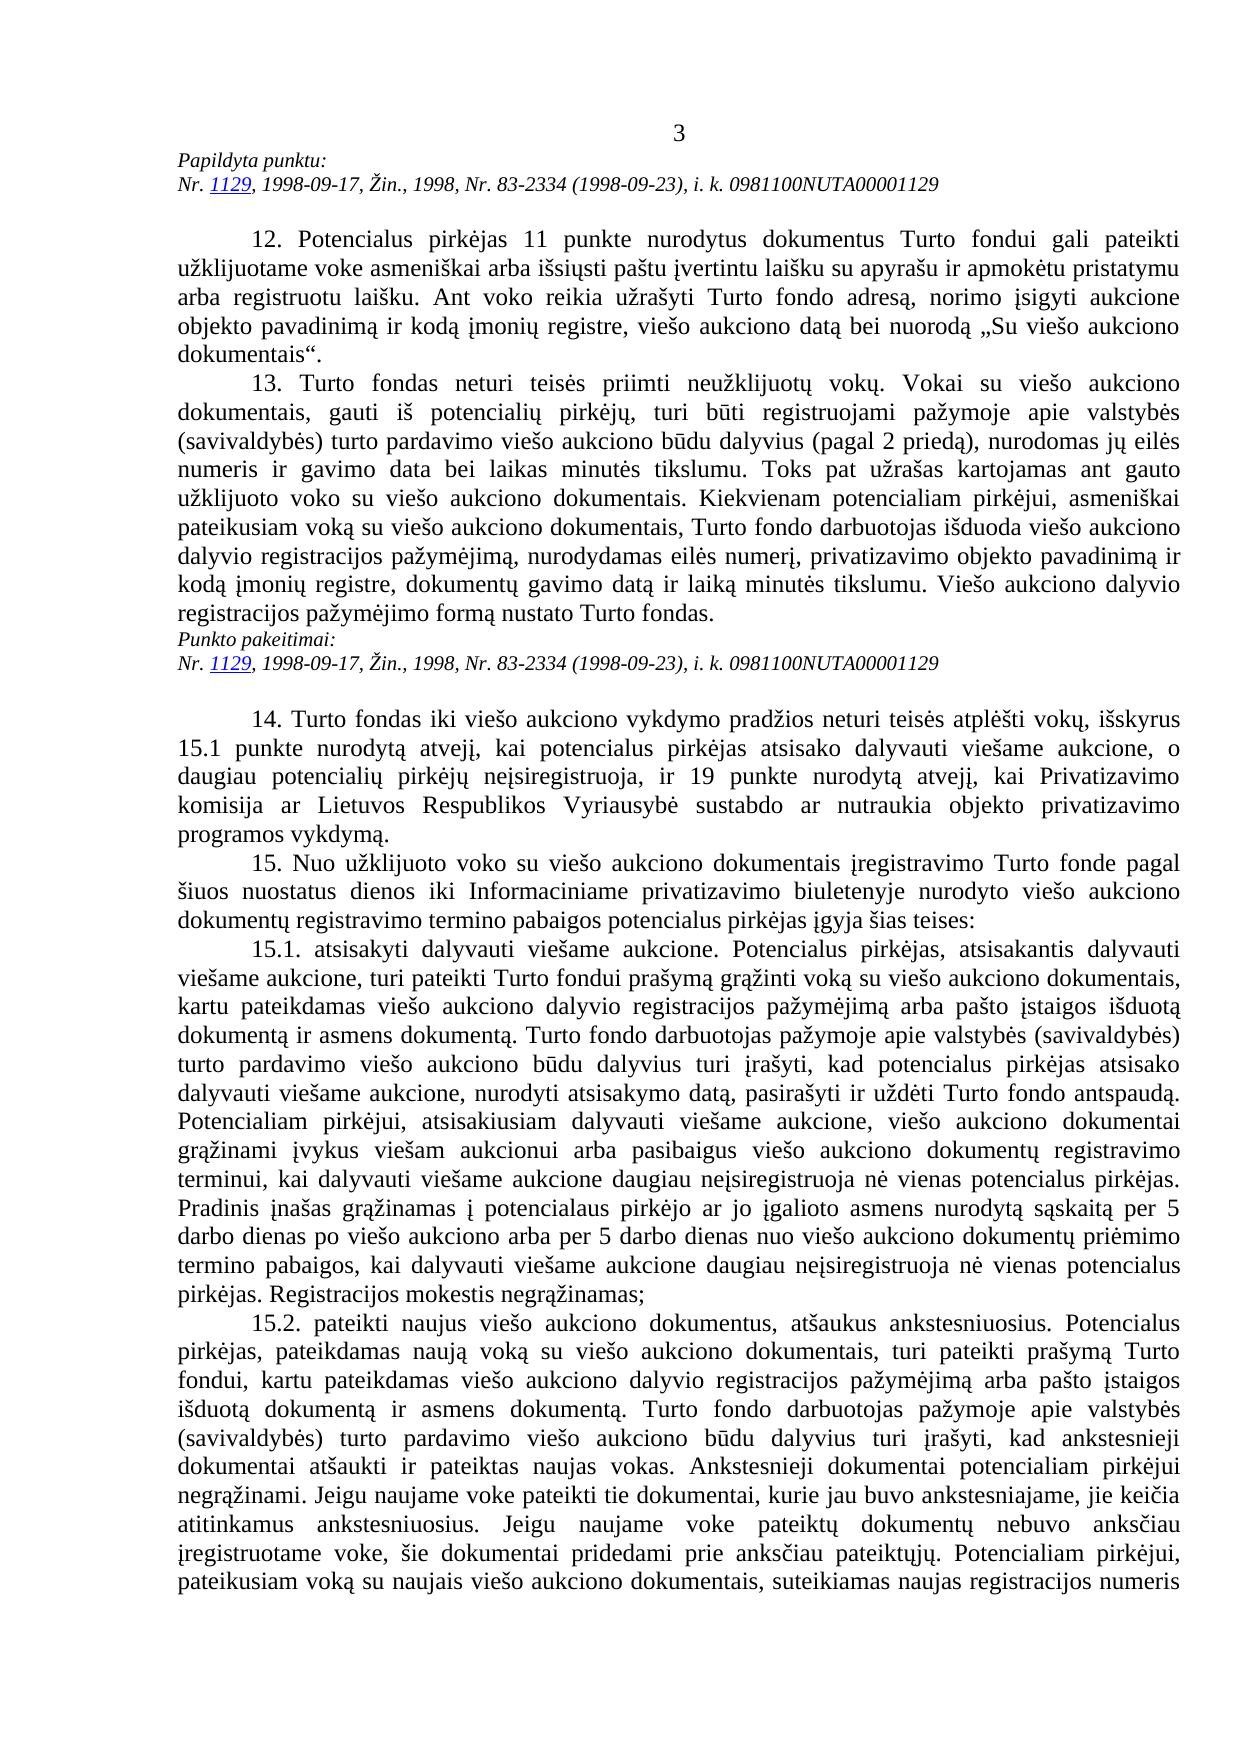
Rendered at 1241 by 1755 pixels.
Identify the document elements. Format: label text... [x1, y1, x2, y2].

text 13. Turto fondas neturi teisės priimti neužklijuotų vokų. Vokai su viešo aukciono dokumentais, gauti iš potencialių pirkėjų, turi būti registruojami pažymoje apie valstybės (savivaldybės) turto pardavimo viešo aukciono būdu dalyvius (pagal 2 priedą), nurodomas jų eilės numeris ir gavimo data bei laikas minutės tikslumu. Toks pat užrašas kartojamas ant gauto užklijuoto voko su viešo aukciono dokumentais. Kiekvienam potencialiam pirkėjui, asmeniškai pateikusiam voką su viešo aukciono dokumentais, Turto fondo darbuotojas išduoda viešo aukciono dalyvio registracijos pažymėjimą, nurodydamas eilės numerį, privatizavimo objekto pavadinimą ir kodą įmonių registre, dokumentų gavimo datą ir laiką minutės tikslumu. Viešo aukciono dalyvio registracijos pažymėjimo formą nustato Turto fondas. [177, 368, 1181, 627]
text Nr. 1129, 1998-09-17, Žin., 1998, Nr. 83-2334 (1998-09-23), i. k. 0981100NUTA00001129 [177, 172, 1181, 196]
text 15.2. pateikti naujus viešo aukciono dokumentus, atšaukus ankstesniuosius. Potencialus pirkėjas, pateikdamas naują voką su viešo aukciono dokumentais, turi pateikti prašymą Turto fondui, kartu pateikdamas viešo aukciono dalyvio registracijos pažymėjimą arba pašto įstaigos išduotą dokumentą ir asmens dokumentą. Turto fondo darbuotojas pažymoje apie valstybės (savivaldybės) turto pardavimo viešo aukciono būdu dalyvius turi įrašyti, kad ankstesnieji dokumentai atšaukti ir pateiktas naujas vokas. Ankstesnieji dokumentai potencialiam pirkėjui negrąžinami. Jeigu naujame voke pateikti tie dokumentai, kurie jau buvo ankstesniajame, jie keičia atitinkamus ankstesniuosius. Jeigu naujame voke pateiktų dokumentų nebuvo anksčiau įregistruotame voke, šie dokumentai pridedami prie anksčiau pateiktųjų. Potencialiam pirkėjui, pateikusiam voką su naujais viešo aukciono dokumentais, suteikiamas naujas registracijos numeris [177, 1308, 1181, 1595]
text 15. Nuo užklijuoto voko su viešo aukciono dokumentais įregistravimo Turto fonde pagal šiuos nuostatus dienos iki Informaciniame privatizavimo biuletenyje nurodyto viešo aukciono dokumentų registravimo termino pabaigos potencialus pirkėjas įgyja šias teises: [177, 848, 1181, 934]
text 12. Potencialus pirkėjas 11 punkte nurodytus dokumentus Turto fondui gali pateikti užklijuotame voke asmeniškai arba išsiųsti paštu įvertintu laišku su apyrašu ir apmokėtu pristatymu arba registruotu laišku. Ant voko reikia užrašyti Turto fondo adresą, norimo įsigyti aukcione objekto pavadinimą ir kodą įmonių registre, viešo aukciono datą bei nuorodą „Su viešo aukciono dokumentais“. [177, 224, 1181, 368]
text 14. Turto fondas iki viešo aukciono vykdymo pradžios neturi teisės atplėšti vokų, išskyrus 15.1 punkte nurodytą atvejį, kai potencialus pirkėjas atsisako dalyvauti viešame aukcione, o daugiau potencialių pirkėjų neįsiregistruoja, ir 19 punkte nurodytą atvejį, kai Privatizavimo komisija ar Lietuvos Respublikos Vyriausybė sustabdo ar nutraukia objekto privatizavimo programos vykdymą. [177, 704, 1181, 848]
text Punkto pakeitimai: [177, 627, 1181, 651]
text Papildyta punktu: [177, 148, 1181, 172]
text Nr. 1129, 1998-09-17, Žin., 1998, Nr. 83-2334 (1998-09-23), i. k. 0981100NUTA00001129 [177, 651, 1181, 675]
text 15.1. atsisakyti dalyvauti viešame aukcione. Potencialus pirkėjas, atsisakantis dalyvauti viešame aukcione, turi pateikti Turto fondui prašymą grąžinti voką su viešo aukciono dokumentais, kartu pateikdamas viešo aukciono dalyvio registracijos pažymėjimą arba pašto įstaigos išduotą dokumentą ir asmens dokumentą. Turto fondo darbuotojas pažymoje apie valstybės (savivaldybės) turto pardavimo viešo aukciono būdu dalyvius turi įrašyti, kad potencialus pirkėjas atsisako dalyvauti viešame aukcione, nurodyti atsisakymo datą, pasirašyti ir uždėti Turto fondo antspaudą. Potencialiam pirkėjui, atsisakiusiam dalyvauti viešame aukcione, viešo aukciono dokumentai grąžinami įvykus viešam aukcionui arba pasibaigus viešo aukciono dokumentų registravimo terminui, kai dalyvauti viešame aukcione daugiau neįsiregistruoja nė vienas potencialus pirkėjas. Pradinis įnašas grąžinamas į potencialaus pirkėjo ar jo įgalioto asmens nurodytą sąskaitą per 5 darbo dienas po viešo aukciono arba per 5 darbo dienas nuo viešo aukciono dokumentų priėmimo termino pabaigos, kai dalyvauti viešame aukcione daugiau neįsiregistruoja nė vienas potencialus pirkėjas. Registracijos mokestis negrąžinamas; [177, 934, 1181, 1308]
